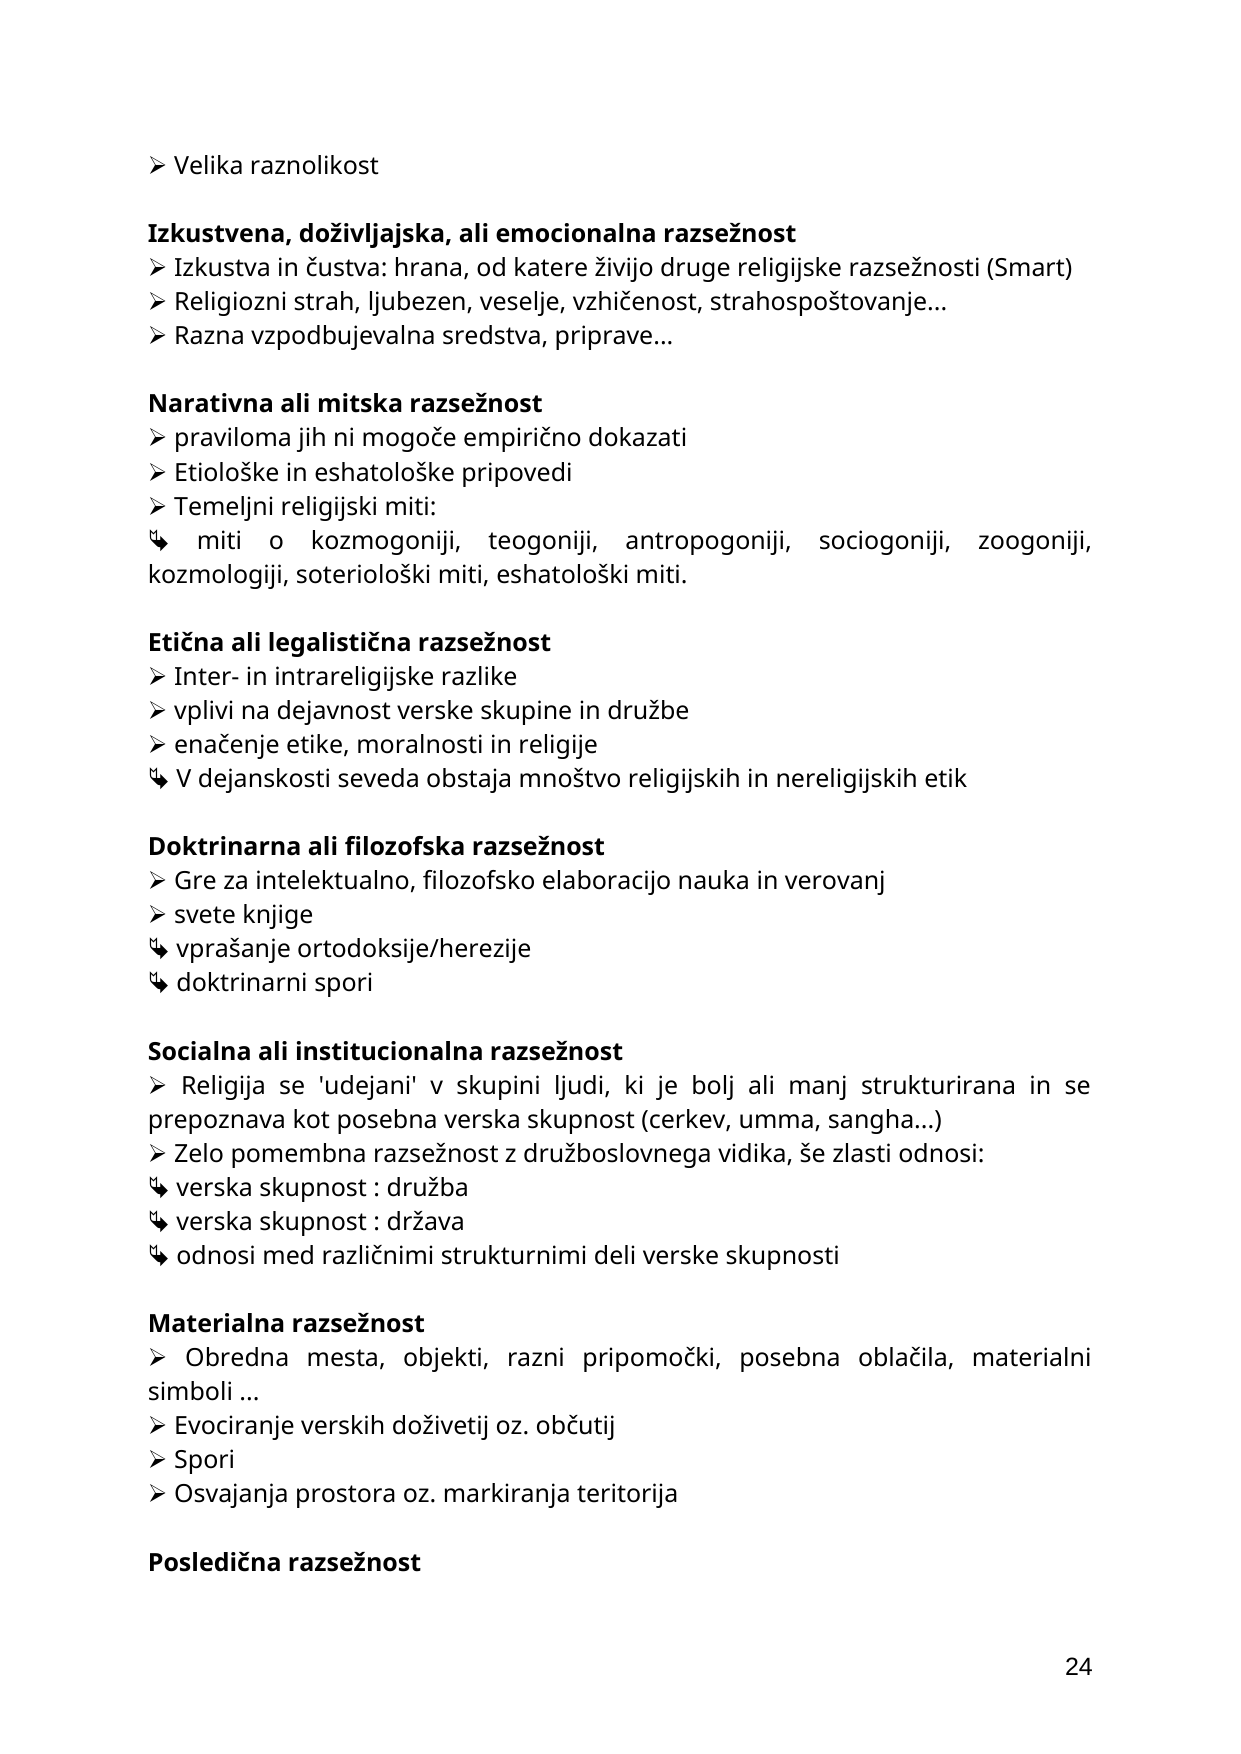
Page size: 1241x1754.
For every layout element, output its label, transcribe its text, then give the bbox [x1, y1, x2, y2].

text  Religiozni strah, ljubezen, veselje, vzhičenost, strahospoštovanje... [148, 284, 1093, 318]
text  verska skupnost : družba [148, 1169, 1093, 1203]
text  Velika raznolikost [148, 148, 1093, 182]
text  Gre za intelektualno, filozofsko elaboracijo nauka in verovanj [148, 863, 1093, 897]
text  vprašanje ortodoksije/herezije [148, 931, 1093, 965]
text  Spori [148, 1442, 1093, 1476]
text  Religija se 'udejani' v skupini ljudi, ki je bolj ali manj strukturirana in se prepoznava kot posebna verska skupnost (cerkev, umma, sangha...) [148, 1067, 1093, 1135]
text  Obredna mesta, objekti, razni pripomočki, posebna oblačila, materialni simboli ... [148, 1340, 1093, 1408]
text  Evociranje verskih doživetij oz. občutij [148, 1408, 1093, 1442]
text  Inter- in intrareligijske razlike [148, 658, 1093, 693]
text Socialna ali institucionalna razsežnost [148, 1033, 1093, 1067]
text  Razna vzpodbujevalna sredstva, priprave... [148, 318, 1093, 352]
text  Zelo pomembna razsežnost z družboslovnega vidika, še zlasti odnosi: [148, 1135, 1093, 1169]
text Izkustvena, doživljajska, ali emocionalna razsežnost [148, 216, 1093, 250]
text  svete knjige [148, 897, 1093, 931]
text  verska skupnost : država [148, 1203, 1093, 1238]
text Materialna razsežnost [148, 1306, 1093, 1340]
text  V dejanskosti seveda obstaja mnoštvo religijskih in nereligijskih etik [148, 761, 1093, 795]
text  Temeljni religijski miti: [148, 488, 1093, 522]
text  doktrinarni spori [148, 965, 1093, 999]
text  praviloma jih ni mogoče empirično dokazati [148, 420, 1093, 454]
text Etična ali legalistična razsežnost [148, 624, 1093, 658]
text  miti o kozmogoniji, teogoniji, antropogoniji, sociogoniji, zoogoniji, kozmologiji, soteriološki miti, eshatološki miti. [148, 522, 1093, 590]
text  vplivi na dejavnost verske skupine in družbe [148, 693, 1093, 727]
text Doktrinarna ali filozofska razsežnost [148, 829, 1093, 863]
text  Etiološke in eshatološke pripovedi [148, 454, 1093, 488]
text Narativna ali mitska razsežnost [148, 386, 1093, 420]
text  odnosi med različnimi strukturnimi deli verske skupnosti [148, 1238, 1093, 1272]
text  Izkustva in čustva: hrana, od katere živijo druge religijske razsežnosti (Smart) [148, 250, 1093, 284]
text Posledična razsežnost [148, 1544, 1093, 1578]
text  Osvajanja prostora oz. markiranja teritorija [148, 1476, 1093, 1510]
text  enačenje etike, moralnosti in religije [148, 727, 1093, 761]
